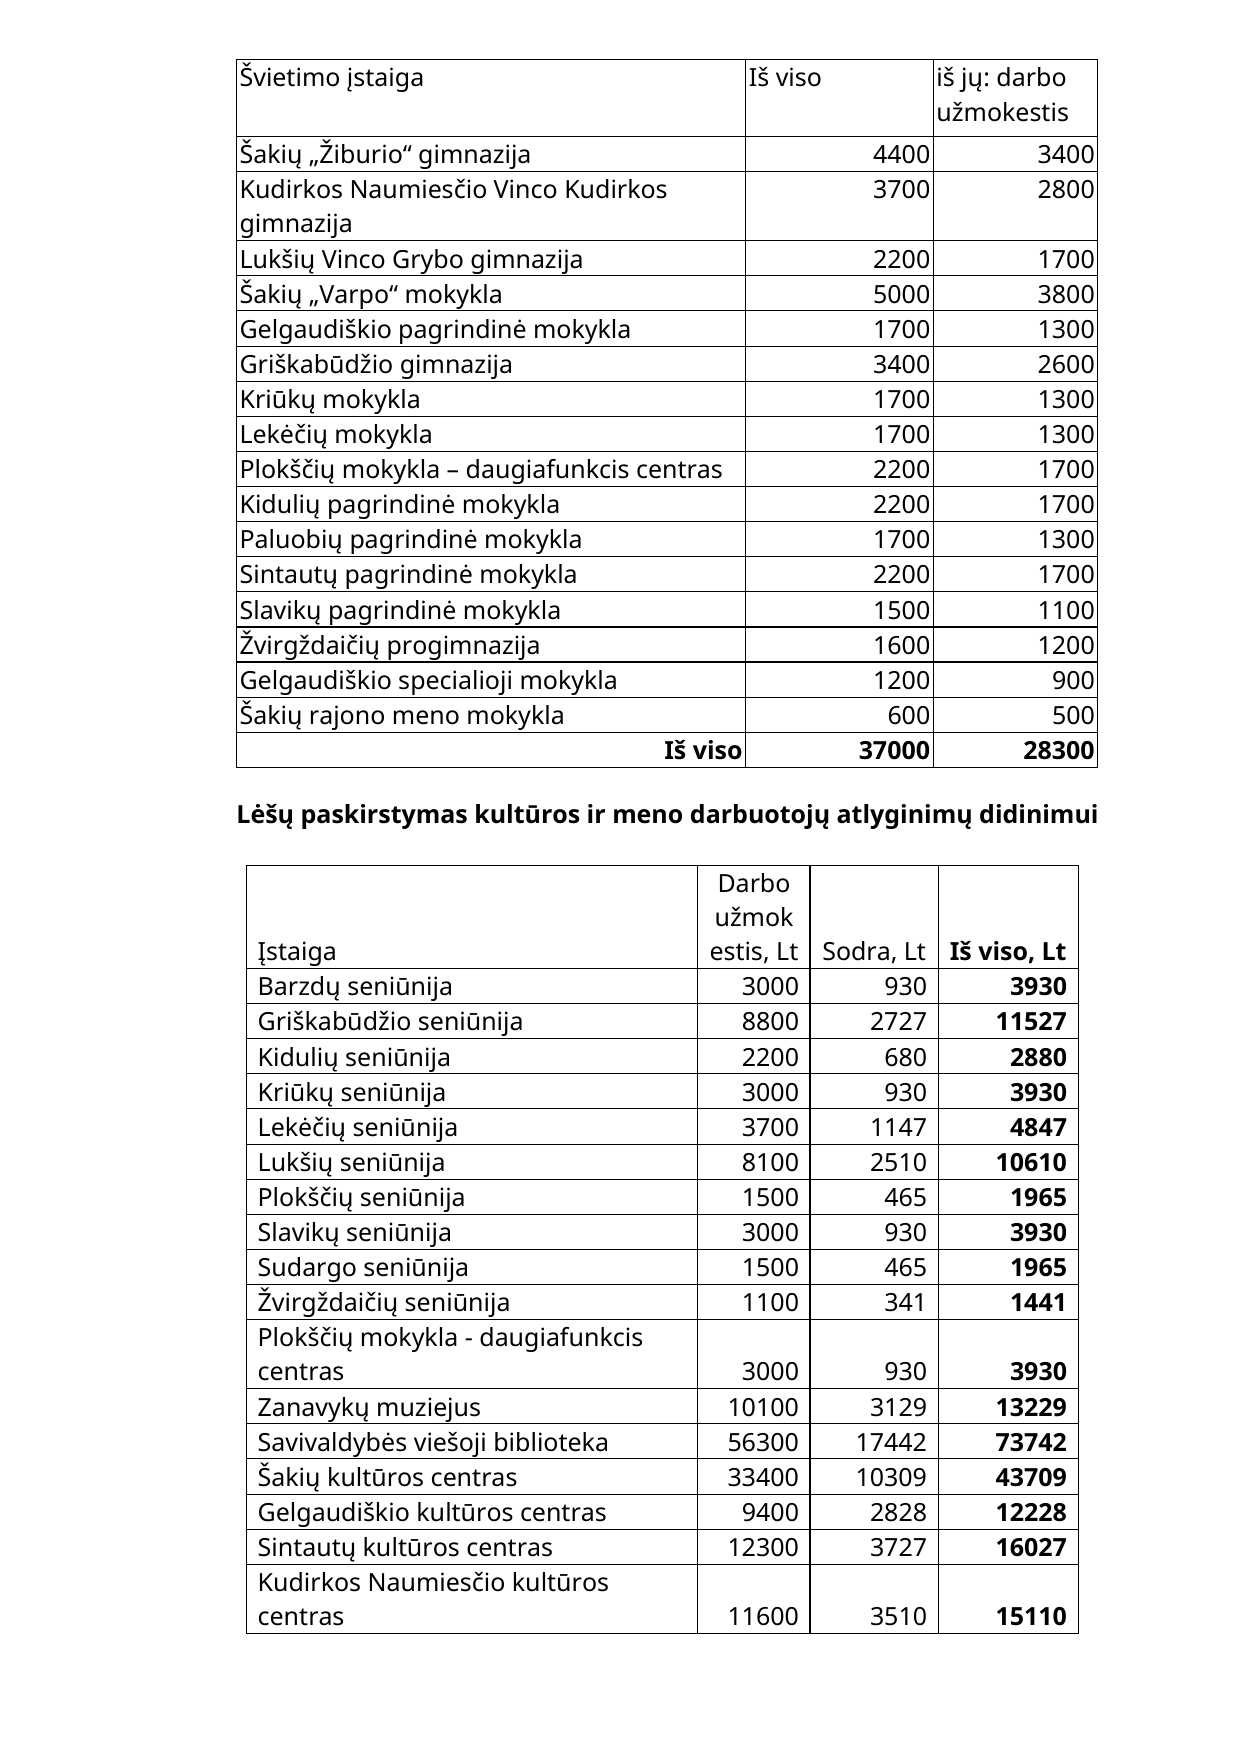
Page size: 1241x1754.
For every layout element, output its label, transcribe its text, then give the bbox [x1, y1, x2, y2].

table_cell 2200 [746, 557, 933, 591]
table_cell Plokščių mokykla – daugiafunkcis centras [237, 452, 745, 486]
table_cell Iš viso [237, 733, 745, 767]
table_cell 2200 [746, 452, 933, 486]
table_cell Kriūkų mokykla [237, 382, 745, 416]
table_cell Plokščių seniūnija [247, 1180, 697, 1214]
table_cell 3700 [746, 172, 933, 240]
table_header Sodra, Lt [811, 866, 938, 968]
table_cell Šakių rajono meno mokykla [237, 698, 745, 732]
table_cell 13229 [939, 1389, 1078, 1423]
table_cell Lekėčių mokykla [237, 417, 745, 451]
table_cell 2800 [934, 172, 1097, 240]
table_cell 4847 [939, 1109, 1078, 1143]
table_cell Lukšių seniūnija [247, 1145, 697, 1178]
table_cell 4400 [746, 137, 933, 171]
table_cell 1500 [698, 1250, 809, 1284]
table_cell Lukšių Vinco Grybo gimnazija [237, 241, 745, 275]
table_cell 3930 [939, 1320, 1078, 1388]
table_cell 2200 [746, 487, 933, 521]
table_cell 600 [746, 698, 933, 732]
table_cell 1700 [934, 452, 1097, 486]
table_cell Barzdų seniūnija [247, 969, 697, 1003]
table_cell 2200 [698, 1039, 809, 1073]
table_cell Kriūkų seniūnija [247, 1074, 697, 1108]
table_cell Kidulių pagrindinė mokykla [237, 487, 745, 521]
table_header iš jų: darbo užmokestis [934, 60, 1097, 136]
table_cell 3000 [698, 969, 809, 1003]
table_cell Gelgaudiškio kultūros centras [247, 1495, 697, 1528]
table_cell 1965 [939, 1180, 1078, 1214]
table_cell Sudargo seniūnija [247, 1250, 697, 1284]
table_cell 3930 [939, 1215, 1078, 1249]
table_cell 680 [811, 1039, 938, 1073]
table_cell 930 [811, 1320, 938, 1388]
table_cell 3800 [934, 276, 1097, 310]
table_cell 1441 [939, 1285, 1078, 1319]
table_cell 2600 [934, 347, 1097, 381]
table_cell 2510 [811, 1145, 938, 1178]
table_cell 2727 [811, 1004, 938, 1038]
table_cell 1300 [934, 311, 1097, 346]
table_cell 1700 [934, 487, 1097, 521]
table_cell 930 [811, 1074, 938, 1108]
table_cell Slavikų seniūnija [247, 1215, 697, 1249]
table_cell Kudirkos Naumiesčio kultūros centras [247, 1565, 697, 1633]
table_cell 1300 [934, 522, 1097, 556]
table_cell 3400 [746, 347, 933, 381]
table_cell 1200 [934, 628, 1097, 661]
table_cell 2880 [939, 1039, 1078, 1073]
table_cell 3510 [811, 1565, 938, 1633]
table_cell 1700 [746, 417, 933, 451]
table_cell 1600 [746, 628, 933, 661]
table_header Švietimo įstaiga [237, 60, 745, 136]
table_cell Šakių kultūros centras [247, 1459, 697, 1493]
table_cell 1100 [934, 592, 1097, 626]
table_cell 465 [811, 1250, 938, 1284]
table_cell 3400 [934, 137, 1097, 171]
table_cell 341 [811, 1285, 938, 1319]
table_cell 1200 [746, 663, 933, 697]
table_cell 1700 [934, 241, 1097, 275]
table_cell Griškabūdžio gimnazija [237, 347, 745, 381]
table_cell 9400 [698, 1495, 809, 1528]
table_cell Griškabūdžio seniūnija [247, 1004, 697, 1038]
table_cell 465 [811, 1180, 938, 1214]
table_cell 930 [811, 969, 938, 1003]
table_cell 1500 [698, 1180, 809, 1214]
table_cell 3129 [811, 1389, 938, 1423]
table_cell 33400 [698, 1459, 809, 1493]
table_cell Lekėčių seniūnija [247, 1109, 697, 1143]
table_cell 37000 [746, 733, 933, 767]
table_cell Gelgaudiškio pagrindinė mokykla [237, 311, 745, 346]
table_cell Žvirgždaičių progimnazija [237, 628, 745, 661]
table_cell Savivaldybės viešoji biblioteka [247, 1424, 697, 1458]
table_cell Sintautų kultūros centras [247, 1530, 697, 1564]
table_cell 12300 [698, 1530, 809, 1564]
table_cell 73742 [939, 1424, 1078, 1458]
table_cell 43709 [939, 1459, 1078, 1493]
table_cell 3700 [698, 1109, 809, 1143]
table_cell 2828 [811, 1495, 938, 1528]
table_cell 3930 [939, 1074, 1078, 1108]
table_cell Sintautų pagrindinė mokykla [237, 557, 745, 591]
table_cell 1700 [746, 311, 933, 346]
table_cell 28300 [934, 733, 1097, 767]
table_cell 3000 [698, 1215, 809, 1249]
table_cell 1147 [811, 1109, 938, 1143]
table_cell 56300 [698, 1424, 809, 1458]
table_cell 5000 [746, 276, 933, 310]
table_cell 1700 [746, 522, 933, 556]
table_cell 11527 [939, 1004, 1078, 1038]
table_cell Zanavykų muziejus [247, 1389, 697, 1423]
table_cell 3930 [939, 969, 1078, 1003]
table_cell 1700 [746, 382, 933, 416]
table_cell 10100 [698, 1389, 809, 1423]
table_cell 500 [934, 698, 1097, 732]
table_cell 1300 [934, 382, 1097, 416]
table_cell 900 [934, 663, 1097, 697]
table_cell 15110 [939, 1565, 1078, 1633]
table_cell 17442 [811, 1424, 938, 1458]
table_cell Šakių „Žiburio“ gimnazija [237, 137, 745, 171]
table_cell Paluobių pagrindinė mokykla [237, 522, 745, 556]
table_cell 12228 [939, 1495, 1078, 1528]
table_cell 1500 [746, 592, 933, 626]
table_cell 2200 [746, 241, 933, 275]
table_cell Kudirkos Naumiesčio Vinco Kudirkos gimnazija [237, 172, 745, 240]
table_cell Šakių „Varpo“ mokykla [237, 276, 745, 310]
table_header Iš viso [746, 60, 933, 136]
table_header Iš viso, Lt [939, 866, 1078, 968]
table_cell 11600 [698, 1565, 809, 1633]
table_cell 1300 [934, 417, 1097, 451]
table_cell Kidulių seniūnija [247, 1039, 697, 1073]
table_cell Žvirgždaičių seniūnija [247, 1285, 697, 1319]
table_cell 8800 [698, 1004, 809, 1038]
table_header Darbo užmokestis, Lt [698, 866, 809, 968]
table_cell Slavikų pagrindinė mokykla [237, 592, 745, 626]
table_cell 3000 [698, 1074, 809, 1108]
table_cell 930 [811, 1215, 938, 1249]
table_cell 10610 [939, 1145, 1078, 1178]
table_cell 1700 [934, 557, 1097, 591]
table_cell 1100 [698, 1285, 809, 1319]
table_cell Gelgaudiškio specialioji mokykla [237, 663, 745, 697]
table_cell 3000 [698, 1320, 809, 1388]
table_cell 16027 [939, 1530, 1078, 1564]
table_cell 3727 [811, 1530, 938, 1564]
table_cell 10309 [811, 1459, 938, 1493]
table_cell 1965 [939, 1250, 1078, 1284]
table_cell 8100 [698, 1145, 809, 1178]
text Lėšų paskirstymas kultūros ir meno darbuotojų atlyginimų didinimui [236, 797, 1181, 831]
table_header Įstaiga [247, 866, 697, 968]
table_cell Plokščių mokykla - daugiafunkcis centras [247, 1320, 697, 1388]
